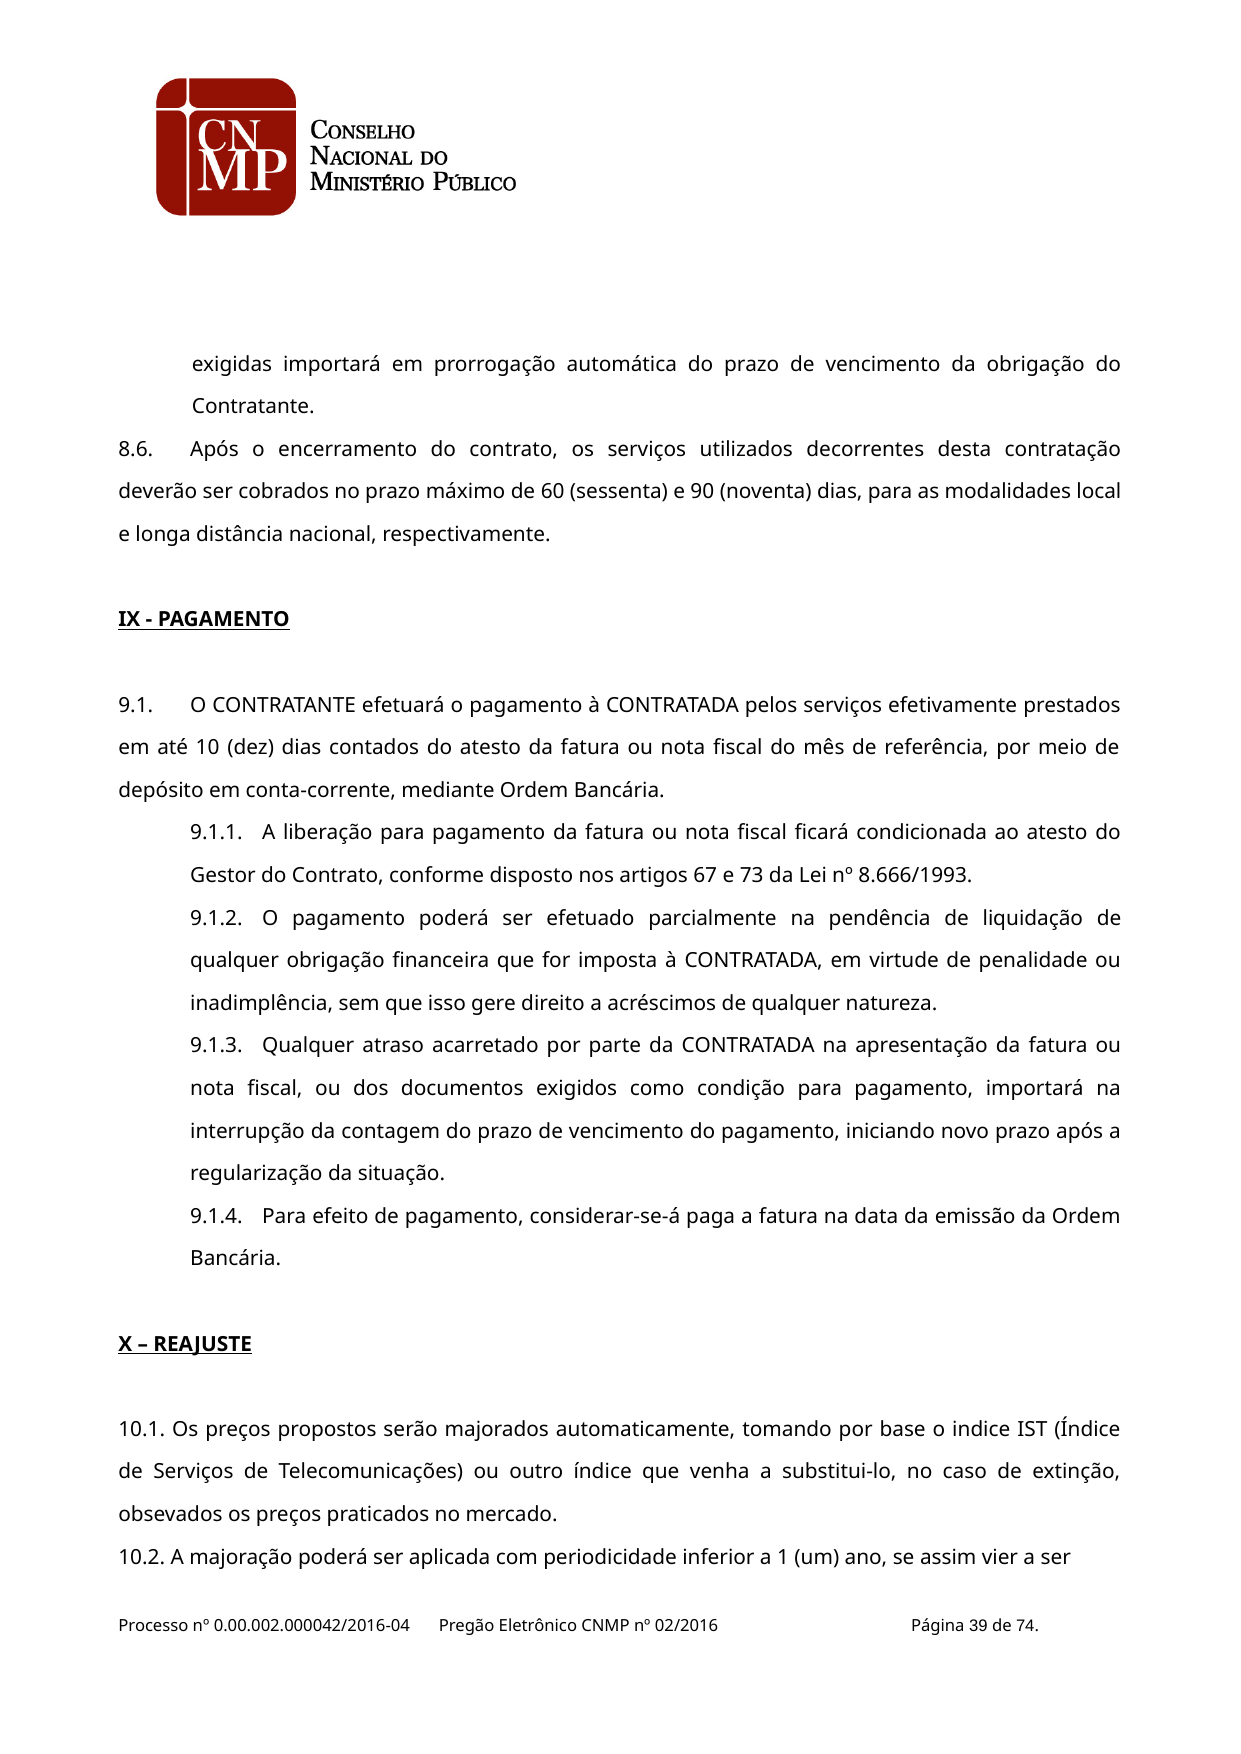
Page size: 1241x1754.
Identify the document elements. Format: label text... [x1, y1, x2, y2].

list exigidas importará em prorrogação automática do prazo de vencimento da obrigação do Contratante. [192, 349, 1122, 420]
list Qualquer atraso acarretado por parte da CONTRATADA na apresentação da fatura ou nota fiscal, ou dos documentos exigidos como condição para pagamento, importará na interrupção da contagem do prazo de vencimento do pagamento, iniciando novo prazo após a regularização da situação. [190, 1031, 1122, 1187]
list O pagamento poderá ser efetuado parcialmente na pendência de liquidação de qualquer obrigação financeira que for imposta à CONTRATADA, em virtude de penalidade ou inadimplência, sem que isso gere direito a acréscimos de qualquer natureza. [190, 903, 1122, 1016]
list O CONTRATANTE efetuará o pagamento à CONTRATADA pelos serviços efetivamente prestados em até 10 (dez) dias contados do atesto da fatura ou nota fiscal do mês de referência, por meio de depósito em conta-corrente, mediante Ordem Bancária. [118, 690, 1122, 803]
list Para efeito de pagamento, considerar-se-á paga a fatura na data da emissão da Ordem Bancária. [190, 1201, 1122, 1272]
text IX - PAGAMENTO [118, 604, 1122, 633]
list Após o encerramento do contrato, os serviços utilizados decorrentes desta contratação deverão ser cobrados no prazo máximo de 60 (sessenta) e 90 (noventa) dias, para as modalidades local e longa distância nacional, respectivamente. [118, 434, 1122, 548]
text X – REAJUSTE [118, 1329, 1122, 1357]
text 10.2. A majoração poderá ser aplicada com periodicidade inferior a 1 (um) ano, se assim vier a ser [118, 1542, 1122, 1570]
text 10.1. Os preços propostos serão majorados automaticamente, tomando por base o indice IST (Índice de Serviços de Telecomunicações) ou outro índice que venha a substitui-lo, no caso de extinção, obsevados os preços praticados no mercado. [118, 1414, 1122, 1528]
list A liberação para pagamento da fatura ou nota fiscal ficará condicionada ao atesto do Gestor do Contrato, conforme disposto nos artigos 67 e 73 da Lei nº 8.666/1993. [190, 817, 1122, 888]
